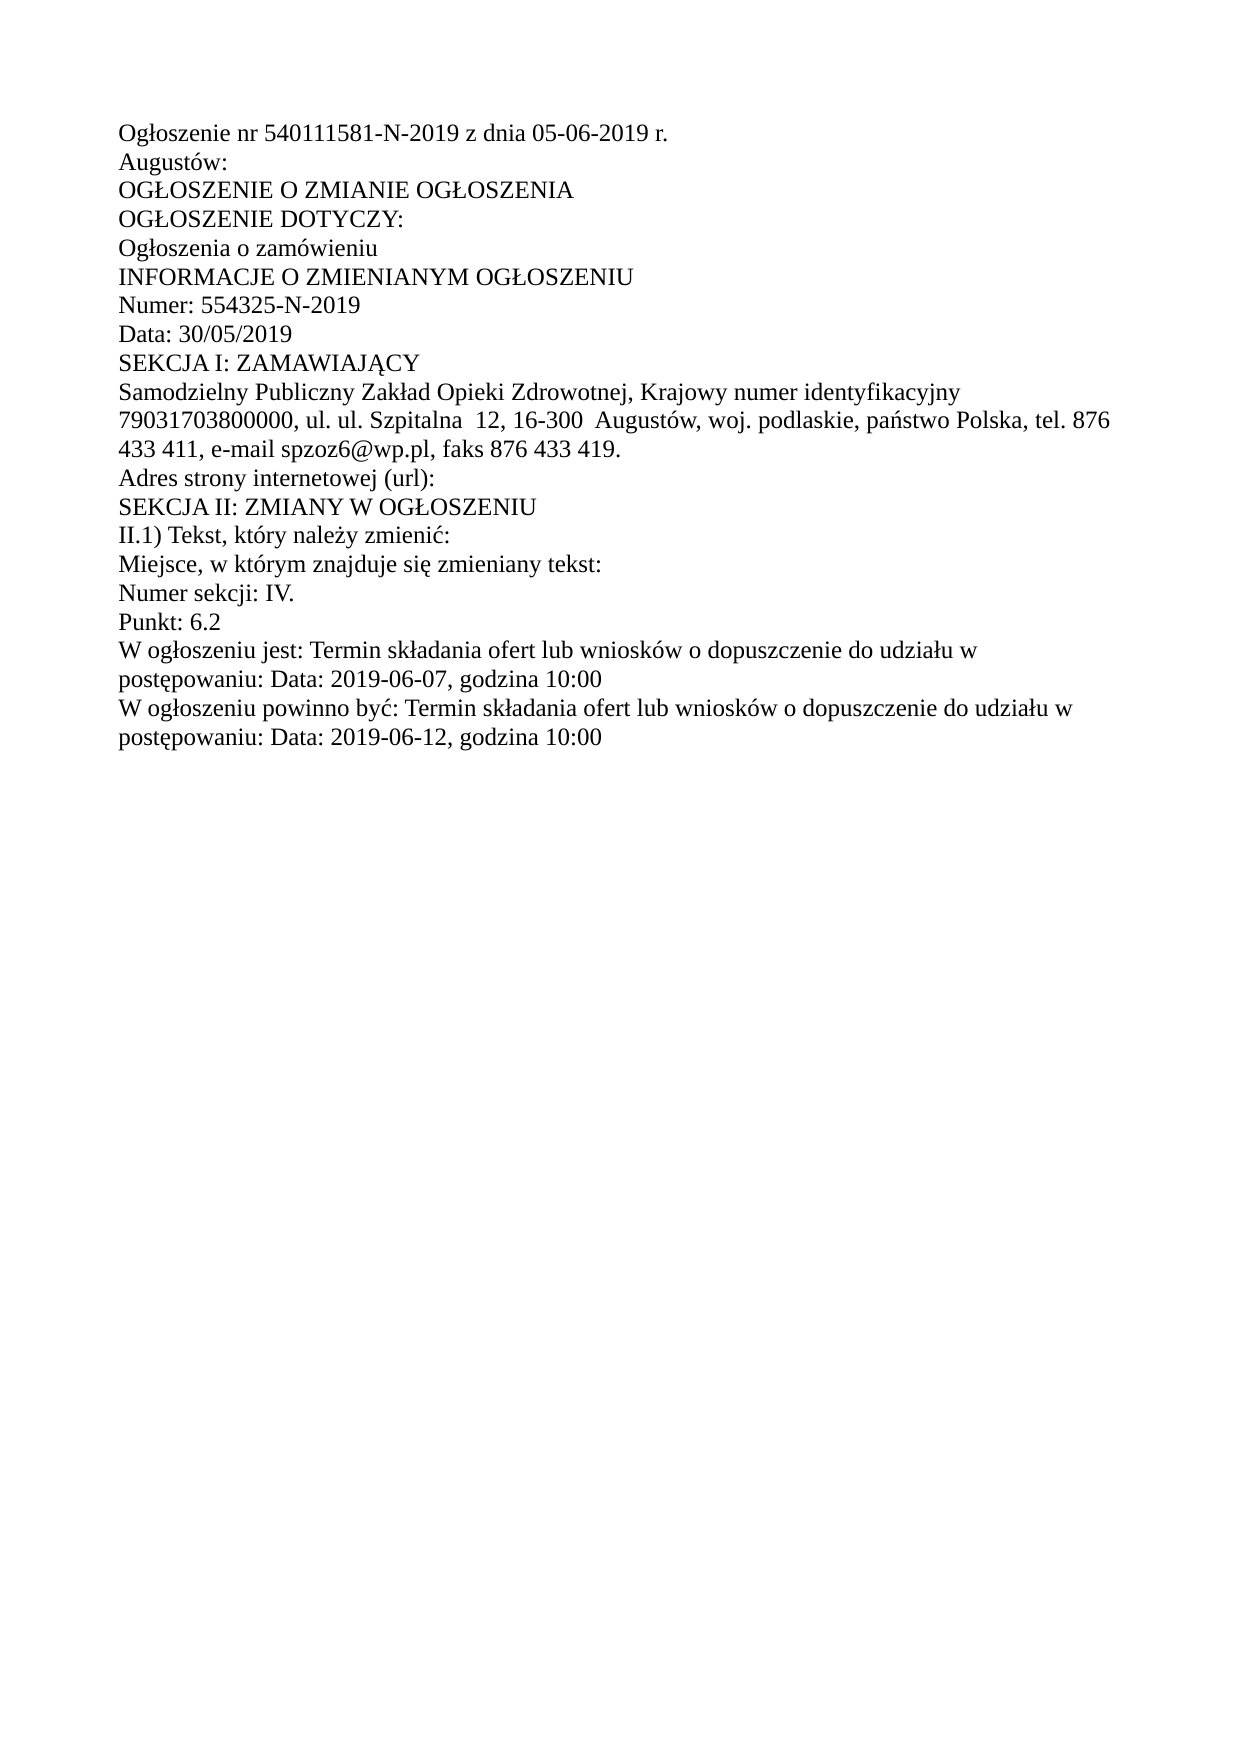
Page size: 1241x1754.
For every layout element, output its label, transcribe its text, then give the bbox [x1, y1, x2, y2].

text Punkt: 6.2 [118, 607, 1122, 636]
text Data: 30/05/2019 [118, 319, 1122, 348]
text W ogłoszeniu jest: Termin składania ofert lub wniosków o dopuszczenie do udziału w postępowaniu: Data: 2019-06-07, godzina 10:00 [118, 636, 1122, 693]
text OGŁOSZENIE O ZMIANIE OGŁOSZENIA [118, 176, 1122, 204]
text SEKCJA II: ZMIANY W OGŁOSZENIU [118, 492, 1122, 521]
text Numer: 554325-N-2019 [118, 291, 1122, 319]
text Samodzielny Publiczny Zakład Opieki Zdrowotnej, Krajowy numer identyfikacyjny 79031703800000, ul. ul. Szpitalna 12, 16-300 Augustów, woj. podlaskie, państwo Polska, tel. 876 433 411, e-mail spzoz6@wp.pl, faks 876 433 419. [118, 377, 1122, 463]
text Ogłoszenie nr 540111581-N-2019 z dnia 05-06-2019 r. [118, 118, 1122, 147]
text Numer sekcji: IV. [118, 578, 1122, 607]
text Ogłoszenia o zamówieniu [118, 233, 1122, 262]
text Augustów: [118, 147, 1122, 176]
text II.1) Tekst, który należy zmienić: [118, 521, 1122, 549]
text Adres strony internetowej (url): [118, 463, 1122, 492]
text OGŁOSZENIE DOTYCZY: [118, 204, 1122, 233]
text SEKCJA I: ZAMAWIAJĄCY [118, 348, 1122, 377]
text INFORMACJE O ZMIENIANYM OGŁOSZENIU [118, 262, 1122, 291]
text W ogłoszeniu powinno być: Termin składania ofert lub wniosków o dopuszczenie do udziału w postępowaniu: Data: 2019-06-12, godzina 10:00 [118, 693, 1122, 751]
text Miejsce, w którym znajduje się zmieniany tekst: [118, 549, 1122, 578]
